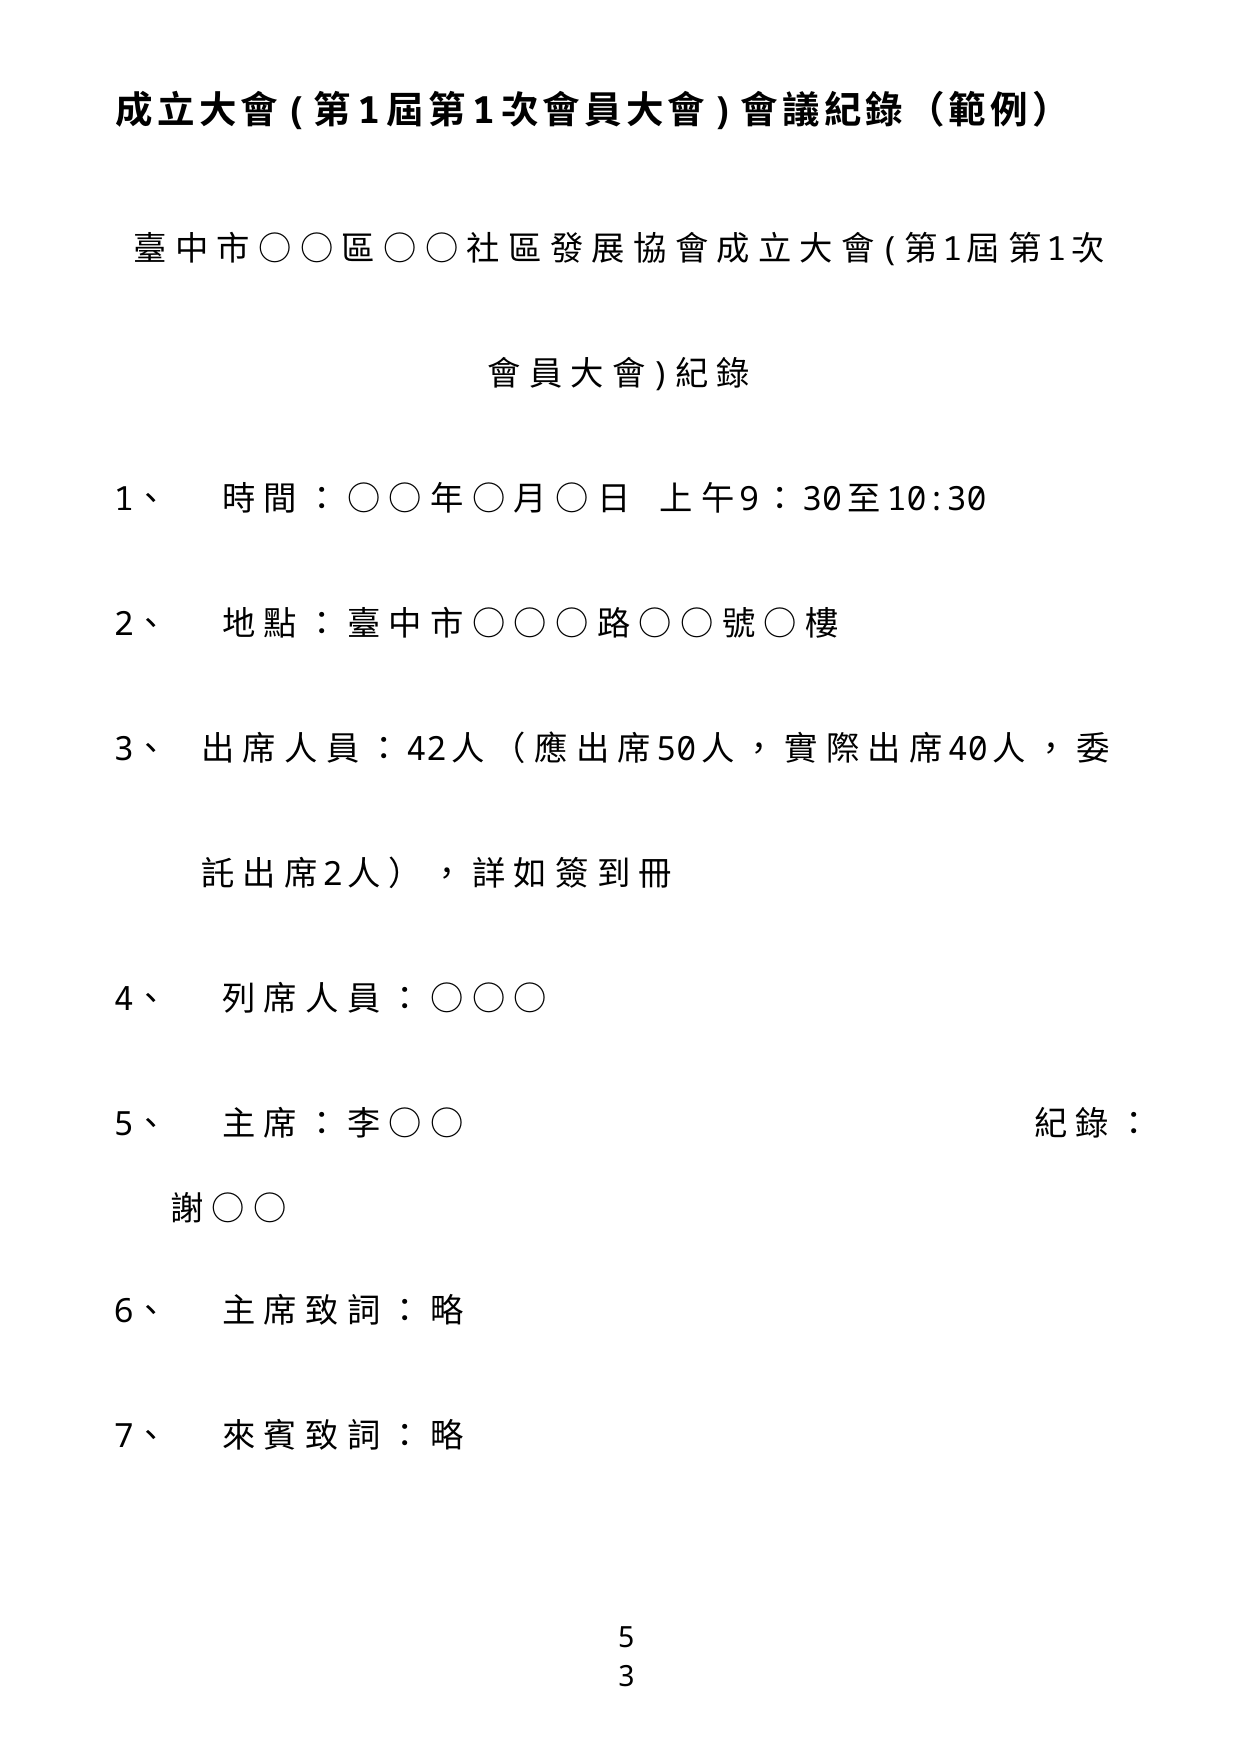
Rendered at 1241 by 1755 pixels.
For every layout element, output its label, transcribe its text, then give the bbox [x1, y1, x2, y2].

list 主席致詞：略 [113, 1227, 1124, 1352]
text 成立大會(第1屆第1次會員大會)會議紀錄（範例） [106, 27, 1079, 152]
list 地點：臺中市○○○路○○號○樓 [113, 539, 1124, 664]
list 來賓致詞：略 [113, 1352, 1124, 1477]
list 主席：李○○ 紀錄：謝○○ [113, 1039, 1124, 1227]
list 列席人員：○○○ [113, 914, 1124, 1039]
list 出席人員：42人（應出席50人，實際出席40人，委託出席2人），詳如簽到冊 [113, 664, 1124, 914]
text 臺中市○○區○○社區發展協會成立大會(第1屆第1次會員大會)紀錄 [113, 164, 1124, 414]
list 時間：○○年○月○日 上午9：30至10:30 [113, 414, 1124, 539]
